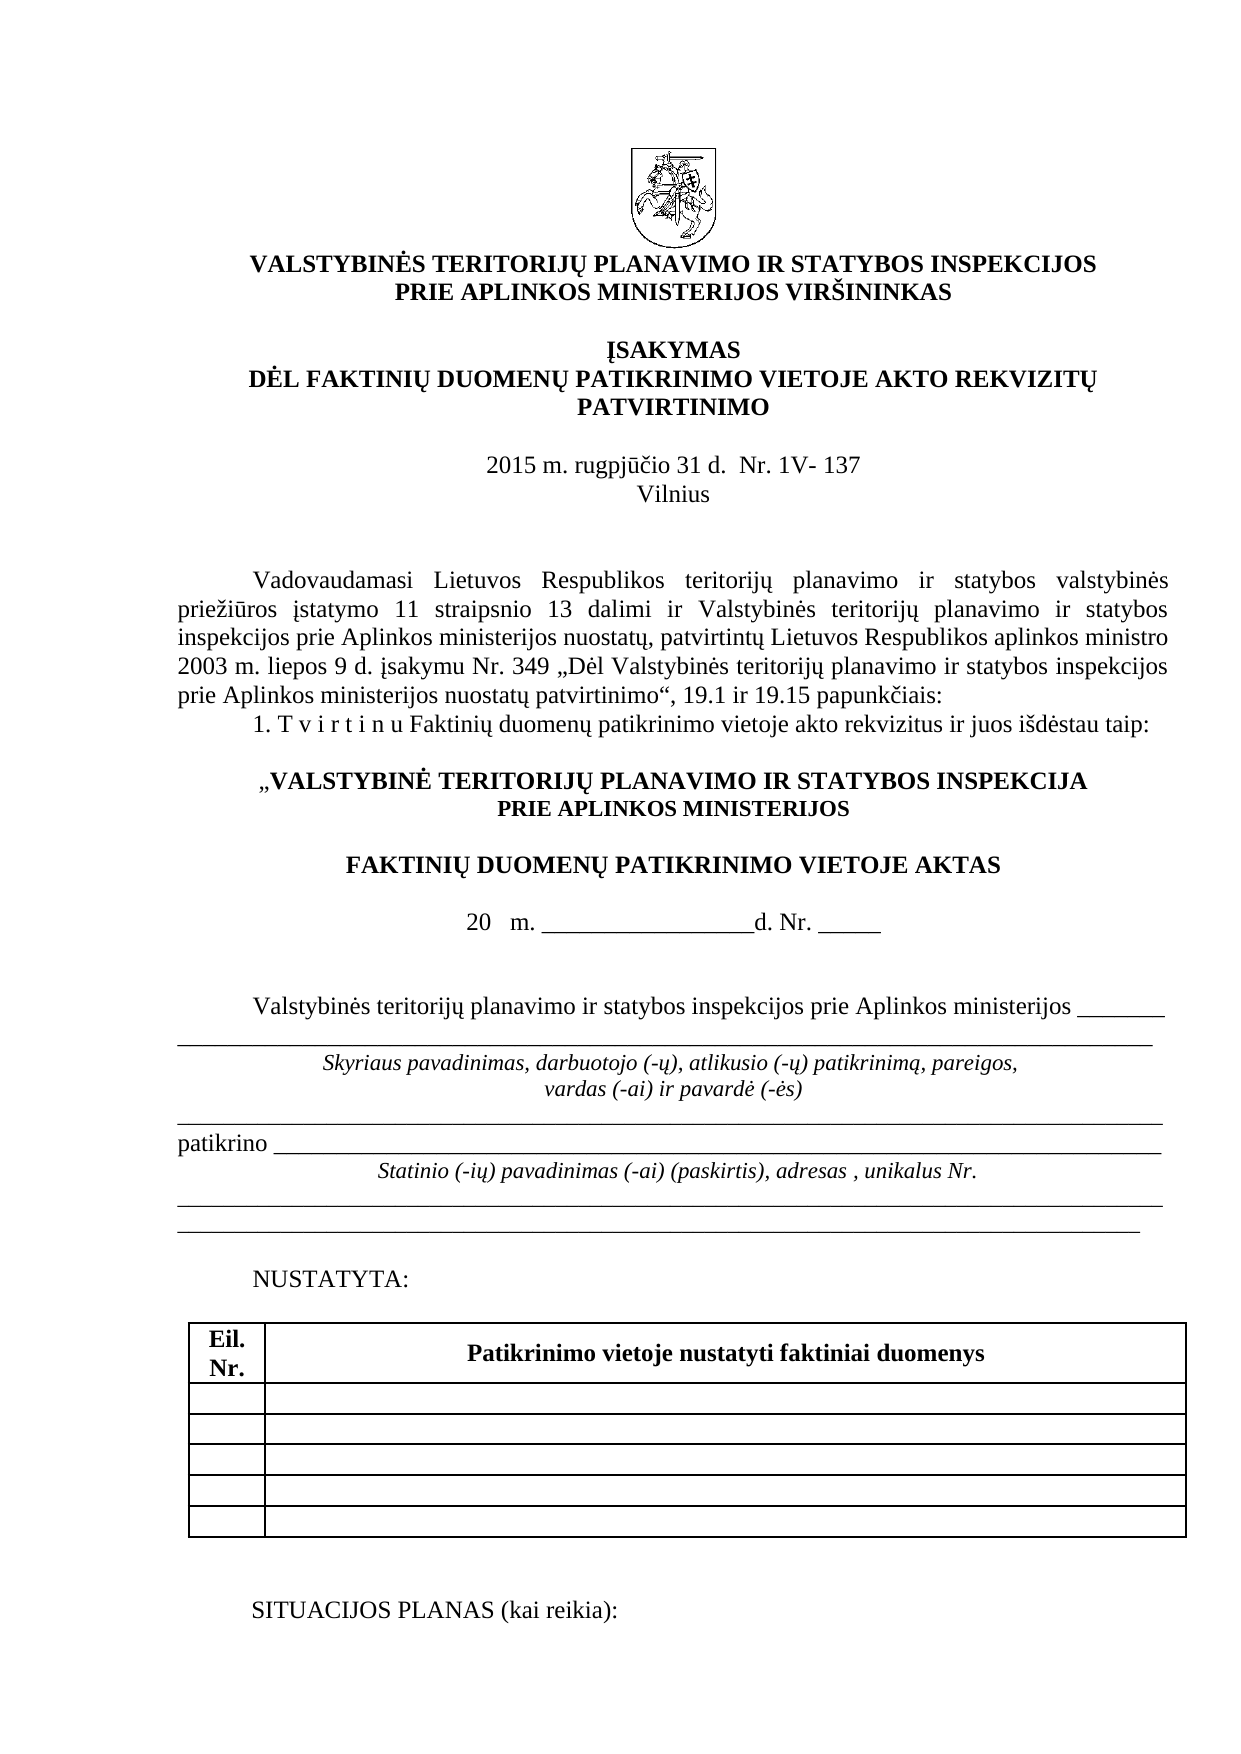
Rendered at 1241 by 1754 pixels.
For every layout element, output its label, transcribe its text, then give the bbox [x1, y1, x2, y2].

text VALSTYBINĖS TERITORIJŲ PLANAVIMO IR STATYBOS INSPEKCIJOS [177, 249, 1169, 277]
text 1. T v i r t i n u Faktinių duomenų patikrinimo vietoje akto rekvizitus ir juos išdėstau taip: [177, 709, 1169, 737]
table_cell [190, 1384, 264, 1412]
text ______________________________________________________________________________________ patikrino _______________________________________________________________________ [177, 1102, 1169, 1157]
text Statinio (-ių) pavadinimas (-ai) (paskirtis), adresas , unikalus Nr. [177, 1157, 1169, 1183]
table_cell [266, 1415, 1185, 1443]
table_cell [266, 1384, 1185, 1412]
text PRIE APLINKOS MINISTERIJOS [177, 795, 1169, 821]
text ĮSAKYMAS [177, 335, 1169, 364]
text ______________________________________________________________________________ [177, 1020, 1169, 1049]
text Vilnius [177, 479, 1169, 507]
text DĖL FAKTINIŲ DUOMENŲ PATIKRINIMO VIETOJE AKTO REKVIZITŲ PATVIRTINIMO [177, 364, 1169, 421]
table_header Patikrinimo vietoje nustatyti faktiniai duomenys [266, 1324, 1185, 1382]
text PRIE APLINKOS MINISTERIJOS VIRŠININKAS [177, 277, 1169, 306]
text Vadovaudamasi Lietuvos Respublikos teritorijų planavimo ir statybos valstybinės priežiūros įstatymo 11 straipsnio 13 dalimi ir Valstybinės teritorijų planavimo ir statybos inspekcijos prie Aplinkos ministerijos nuostatų, patvirtintų Lietuvos Respublikos aplinkos ministro 2003 m. liepos 9 d. įsakymu Nr. 349 „Dėl Valstybinės teritorijų planavimo ir statybos inspekcijos prie Aplinkos ministerijos nuostatų patvirtinimo“, 19.1 ir 19.15 papunkčiais: [177, 565, 1169, 709]
table_cell [190, 1445, 264, 1474]
text Skyriaus pavadinimas, darbuotojo (-ų), atlikusio (-ų) patikrinimą, pareigos, [177, 1049, 1169, 1075]
text vardas (-ai) ir pavardė (-ės) [177, 1075, 1169, 1102]
text Valstybinės teritorijų planavimo ir statybos inspekcijos prie Aplinkos ministerijos _______ [177, 991, 1169, 1020]
text „VALSTYBINĖ TERITORIJŲ PLANAVIMO IR STATYBOS INSPEKCIJA [177, 766, 1169, 795]
text 2015 m. rugpjūčio 31 d. Nr. 1V- 137 [177, 450, 1169, 479]
table_cell [190, 1476, 264, 1505]
table_cell [266, 1507, 1185, 1536]
text FAKTINIŲ DUOMENŲ PATIKRINIMO VIETOJE AKTAS [177, 850, 1169, 879]
text 20 m. _________________d. Nr. _____ [177, 907, 1169, 936]
table_cell [266, 1445, 1185, 1474]
text __________________________________________________________________________________________________________________________________________________________________________ [177, 1183, 1169, 1236]
table_header Eil. Nr. [190, 1324, 264, 1382]
text SITUACIJOS PLANAS (kai reikia): [177, 1595, 1169, 1624]
table_cell [266, 1476, 1185, 1505]
table_cell [190, 1507, 264, 1536]
text NUSTATYTA: [177, 1264, 1169, 1293]
table_cell [190, 1415, 264, 1443]
